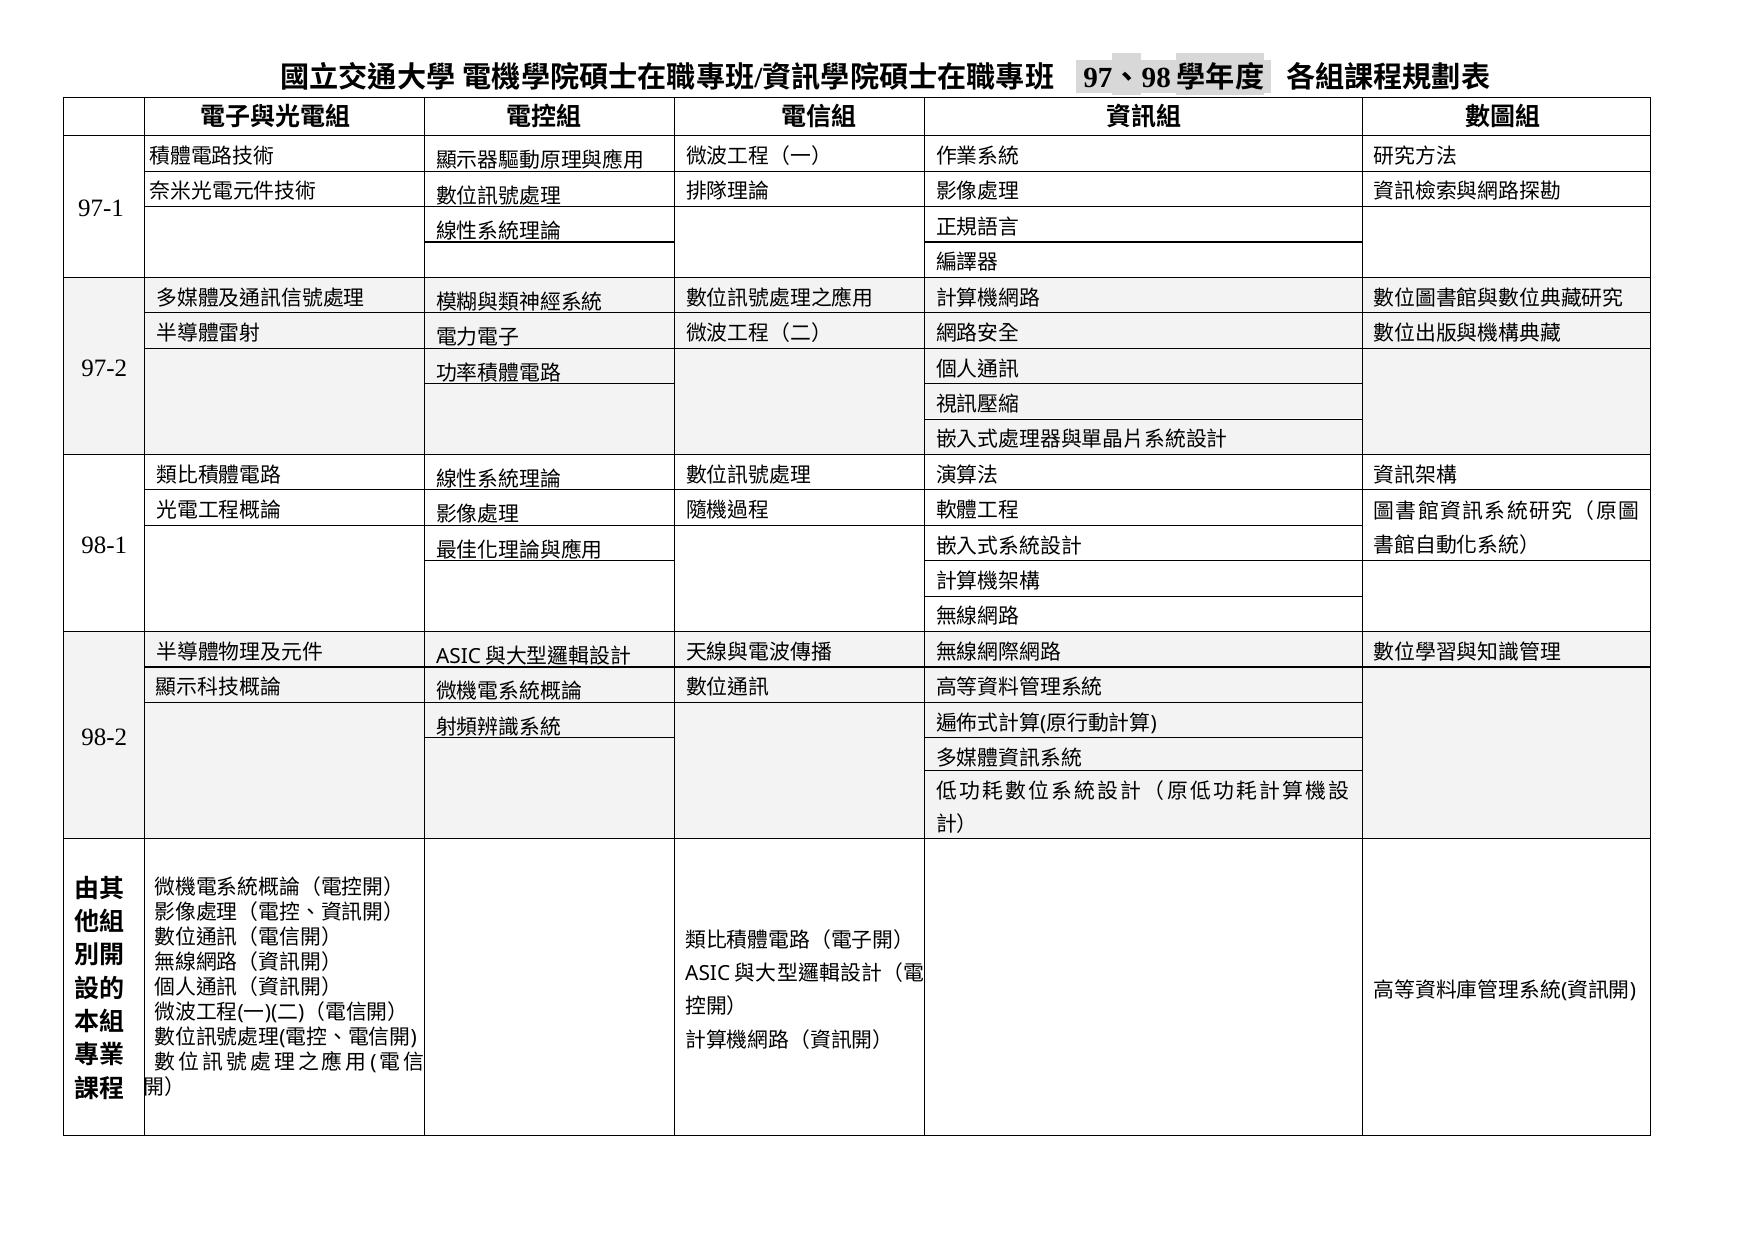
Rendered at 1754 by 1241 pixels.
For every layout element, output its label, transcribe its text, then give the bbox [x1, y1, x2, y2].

table_cell [1363, 668, 1650, 838]
table_cell 數位訊號處理 [425, 172, 674, 206]
table_cell 多媒體及通訊信號處理 [145, 278, 424, 312]
table_cell [675, 526, 924, 631]
table_cell 98-2 [64, 632, 144, 838]
table_cell [425, 384, 674, 454]
table_cell 數位訊號處理 [675, 455, 924, 489]
table_cell 數位通訊 [675, 668, 924, 702]
table_cell [925, 839, 1362, 1135]
table_cell 低功耗數位系統設計（原低功耗計算機設計） [925, 771, 1362, 838]
table_cell 功率積體電路 [425, 349, 674, 383]
table_cell 射頻辨識系統 [425, 703, 674, 737]
table_cell 光電工程概論 [145, 490, 424, 525]
table_cell 數位出版與機構典藏 [1363, 313, 1650, 348]
table_cell 線性系統理論 [425, 207, 674, 241]
table_cell [425, 738, 674, 838]
table_cell 嵌入式處理器與單晶片系統設計 [925, 420, 1362, 454]
table_cell 影像處理 [425, 490, 674, 525]
table_cell [145, 207, 424, 277]
table_cell 數位訊號處理之應用 [675, 278, 924, 312]
table_cell 編譯器 [925, 243, 1362, 277]
table_cell 顯示科技概論 [145, 668, 424, 702]
table_cell 高等資料管理系統 [925, 668, 1362, 702]
table_cell 視訊壓縮 [925, 384, 1362, 418]
table_header 數圖組 [1363, 98, 1650, 135]
table_cell 類比積體電路 [145, 455, 424, 489]
table_cell 排隊理論 [675, 172, 924, 206]
table_cell 數位學習與知識管理 [1363, 632, 1650, 666]
table_cell 資訊檢索與網路探勘 [1363, 172, 1650, 206]
table_cell 微機電系統概論（電控開） 影像處理（電控、資訊開） 數位通訊（電信開） 無線網路（資訊開） 個人通訊（資訊開） 微波工程(一)(二)（電信開） 數位訊號處理(電控、電信開) 數位訊號處理之應用(電信開） [145, 839, 424, 1135]
table_cell 奈米光電元件技術 [145, 172, 424, 206]
table_cell [675, 349, 924, 454]
table_cell [425, 839, 674, 1135]
table_cell 無線網路 [925, 597, 1362, 631]
table_cell ASIC與大型邏輯設計 [425, 632, 674, 666]
table_cell 計算機網路 [925, 278, 1362, 312]
table_cell 積體電路技術 [145, 136, 424, 171]
table_cell 正規語言 [925, 207, 1362, 241]
table_cell 圖書館資訊系統研究（原圖書館自動化系統） [1363, 490, 1650, 560]
table_cell 97-1 [64, 136, 144, 277]
table_cell 研究方法 [1363, 136, 1650, 171]
table_cell 線性系統理論 [425, 455, 674, 489]
table_header 電信組 [675, 98, 924, 135]
table_cell 網路安全 [925, 313, 1362, 348]
table_cell 電力電子 [425, 313, 674, 348]
table_cell [1363, 207, 1650, 277]
table_cell 隨機過程 [675, 490, 924, 525]
table_cell [675, 207, 924, 277]
table_cell [425, 243, 674, 277]
table_cell 半導體物理及元件 [145, 632, 424, 666]
table_cell 高等資料庫管理系統(資訊開) [1363, 839, 1650, 1135]
table_cell 由其他組別開設的本組專業課程 [64, 839, 144, 1135]
table_cell [145, 703, 424, 838]
table_cell 遍佈式計算(原行動計算) [925, 703, 1362, 737]
table_cell 數位圖書館與數位典藏研究 [1363, 278, 1650, 312]
table_cell 嵌入式系統設計 [925, 526, 1362, 560]
table_cell 個人通訊 [925, 349, 1362, 383]
table_cell 98-1 [64, 455, 144, 631]
table_cell 作業系統 [925, 136, 1362, 171]
table_cell 97-2 [64, 278, 144, 454]
table_cell [1363, 349, 1650, 454]
table_header 電子與光電組 [145, 98, 424, 135]
table_cell 類比積體電路（電子開） ASIC與大型邏輯設計（電控開） 計算機網路（資訊開） [675, 839, 924, 1135]
table_cell [145, 526, 424, 631]
table_cell 演算法 [925, 455, 1362, 489]
table_cell [425, 561, 674, 631]
table_cell 影像處理 [925, 172, 1362, 206]
table_cell [145, 349, 424, 454]
table_cell 微波工程（二） [675, 313, 924, 348]
table_cell 軟體工程 [925, 490, 1362, 525]
table_cell 無線網際網路 [925, 632, 1362, 666]
table_cell 半導體雷射 [145, 313, 424, 348]
text 國立交通大學 電機學院碩士在職專班/資訊學院碩士在職專班 97、98學年度 各組課程規劃表 [75, 53, 1695, 95]
table_cell 模糊與類神經系統 [425, 278, 674, 312]
table_cell 天線與電波傳播 [675, 632, 924, 666]
table_cell [675, 703, 924, 838]
table_cell 顯示器驅動原理與應用 [425, 136, 674, 171]
table_cell 最佳化理論與應用 [425, 526, 674, 560]
table_header [64, 98, 144, 135]
table_cell 微機電系統概論 [425, 668, 674, 702]
table_header 電控組 [425, 98, 674, 135]
table_cell 多媒體資訊系統 [925, 738, 1362, 770]
table_cell 資訊架構 [1363, 455, 1650, 489]
table_cell 計算機架構 [925, 561, 1362, 596]
table_cell 微波工程（一） [675, 136, 924, 171]
table_header 資訊組 [925, 98, 1362, 135]
table_cell [1363, 561, 1650, 631]
